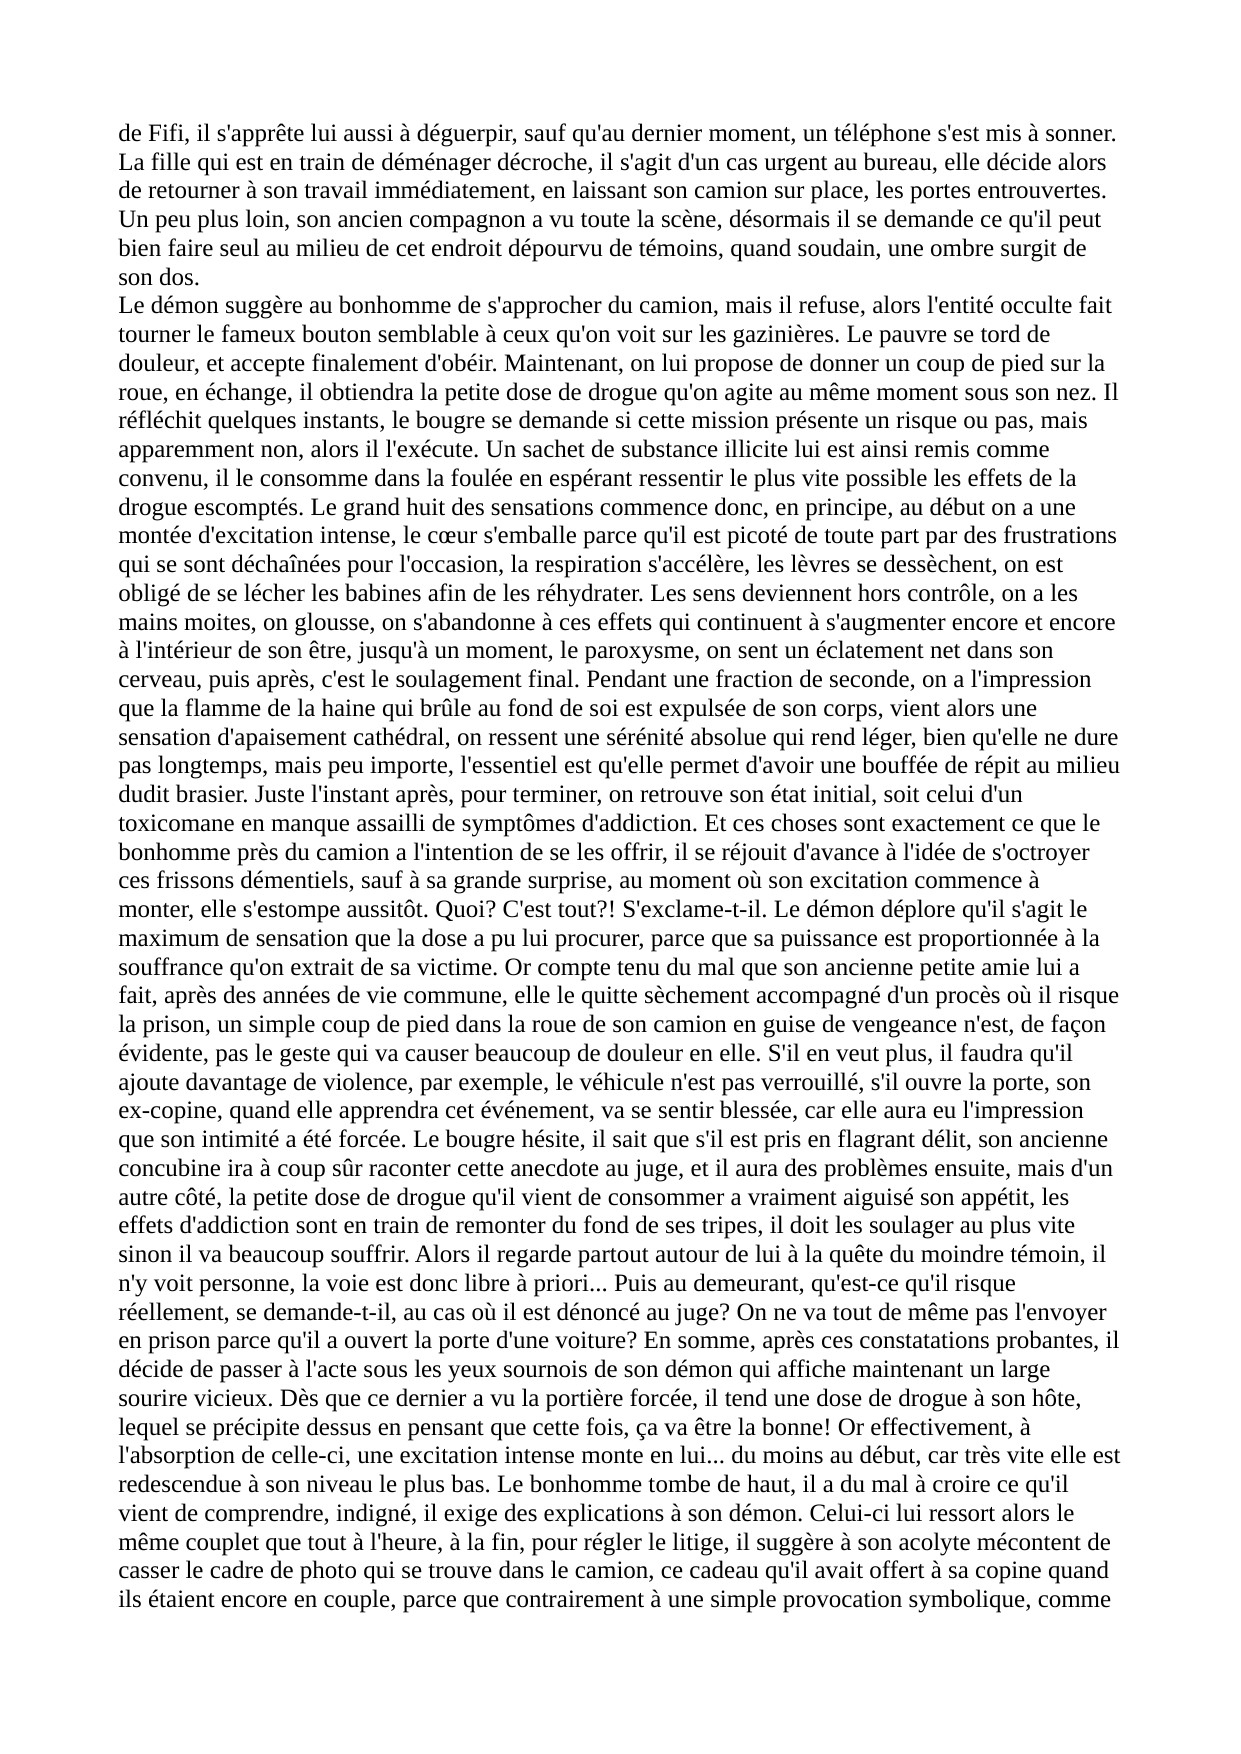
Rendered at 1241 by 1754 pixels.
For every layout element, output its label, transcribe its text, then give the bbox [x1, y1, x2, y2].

text de Fifi, il s'apprête lui aussi à déguerpir, sauf qu'au dernier moment, un téléphone s'est mis à sonner. La fille qui est en train de déménager décroche, il s'agit d'un cas urgent au bureau, elle décide alors de retourner à son travail immédiatement, en laissant son camion sur place, les portes entrouvertes. Un peu plus loin, son ancien compagnon a vu toute la scène, désormais il se demande ce qu'il peut bien faire seul au milieu de cet endroit dépourvu de témoins, quand soudain, une ombre surgit de son dos. [118, 118, 1122, 291]
text Le démon suggère au bonhomme de s'approcher du camion, mais il refuse, alors l'entité occulte fait tourner le fameux bouton semblable à ceux qu'on voit sur les gazinières. Le pauvre se tord de douleur, et accepte finalement d'obéir. Maintenant, on lui propose de donner un coup de pied sur la roue, en échange, il obtiendra la petite dose de drogue qu'on agite au même moment sous son nez. Il réfléchit quelques instants, le bougre se demande si cette mission présente un risque ou pas, mais apparemment non, alors il l'exécute. Un sachet de substance illicite lui est ainsi remis comme convenu, il le consomme dans la foulée en espérant ressentir le plus vite possible les effets de la drogue escomptés. Le grand huit des sensations commence donc, en principe, au début on a une montée d'excitation intense, le cœur s'emballe parce qu'il est picoté de toute part par des frustrations qui se sont déchaînées pour l'occasion, la respiration s'accélère, les lèvres se dessèchent, on est obligé de se lécher les babines afin de les réhydrater. Les sens deviennent hors contrôle, on a les mains moites, on glousse, on s'abandonne à ces effets qui continuent à s'augmenter encore et encore à l'intérieur de son être, jusqu'à un moment, le paroxysme, on sent un éclatement net dans son cerveau, puis après, c'est le soulagement final. Pendant une fraction de seconde, on a l'impression que la flamme de la haine qui brûle au fond de soi est expulsée de son corps, vient alors une sensation d'apaisement cathédral, on ressent une sérénité absolue qui rend léger, bien qu'elle ne dure pas longtemps, mais peu importe, l'essentiel est qu'elle permet d'avoir une bouffée de répit au milieu dudit brasier. Juste l'instant après, pour terminer, on retrouve son état initial, soit celui d'un toxicomane en manque assailli de symptômes d'addiction. Et ces choses sont exactement ce que le bonhomme près du camion a l'intention de se les offrir, il se réjouit d'avance à l'idée de s'octroyer ces frissons démentiels, sauf à sa grande surprise, au moment où son excitation commence à monter, elle s'estompe aussitôt. Quoi? C'est tout?! S'exclame-t-il. Le démon déplore qu'il s'agit le maximum de sensation que la dose a pu lui procurer, parce que sa puissance est proportionnée à la souffrance qu'on extrait de sa victime. Or compte tenu du mal que son ancienne petite amie lui a fait, après des années de vie commune, elle le quitte sèchement accompagné d'un procès où il risque la prison, un simple coup de pied dans la roue de son camion en guise de vengeance n'est, de façon évidente, pas le geste qui va causer beaucoup de douleur en elle. S'il en veut plus, il faudra qu'il ajoute davantage de violence, par exemple, le véhicule n'est pas verrouillé, s'il ouvre la porte, son ex-copine, quand elle apprendra cet événement, va se sentir blessée, car elle aura eu l'impression que son intimité a été forcée. Le bougre hésite, il sait que s'il est pris en flagrant délit, son ancienne concubine ira à coup sûr raconter cette anecdote au juge, et il aura des problèmes ensuite, mais d'un autre côté, la petite dose de drogue qu'il vient de consommer a vraiment aiguisé son appétit, les effets d'addiction sont en train de remonter du fond de ses tripes, il doit les soulager au plus vite sinon il va beaucoup souffrir. Alors il regarde partout autour de lui à la quête du moindre témoin, il n'y voit personne, la voie est donc libre à priori... Puis au demeurant, qu'est-ce qu'il risque réellement, se demande-t-il, au cas où il est dénoncé au juge? On ne va tout de même pas l'envoyer en prison parce qu'il a ouvert la porte d'une voiture? En somme, après ces constatations probantes, il décide de passer à l'acte sous les yeux sournois de son démon qui affiche maintenant un large sourire vicieux. Dès que ce dernier a vu la portière forcée, il tend une dose de drogue à son hôte, lequel se précipite dessus en pensant que cette fois, ça va être la bonne! Or effectivement, à l'absorption de celle-ci, une excitation intense monte en lui... du moins au début, car très vite elle est redescendue à son niveau le plus bas. Le bonhomme tombe de haut, il a du mal à croire ce qu'il vient de comprendre, indigné, il exige des explications à son démon. Celui-ci lui ressort alors le même couplet que tout à l'heure, à la fin, pour régler le litige, il suggère à son acolyte mécontent de casser le cadre de photo qui se trouve dans le camion, ce cadeau qu'il avait offert à sa copine quand ils étaient encore en couple, parce que contrairement à une simple provocation symbolique, comme [118, 291, 1122, 1613]
